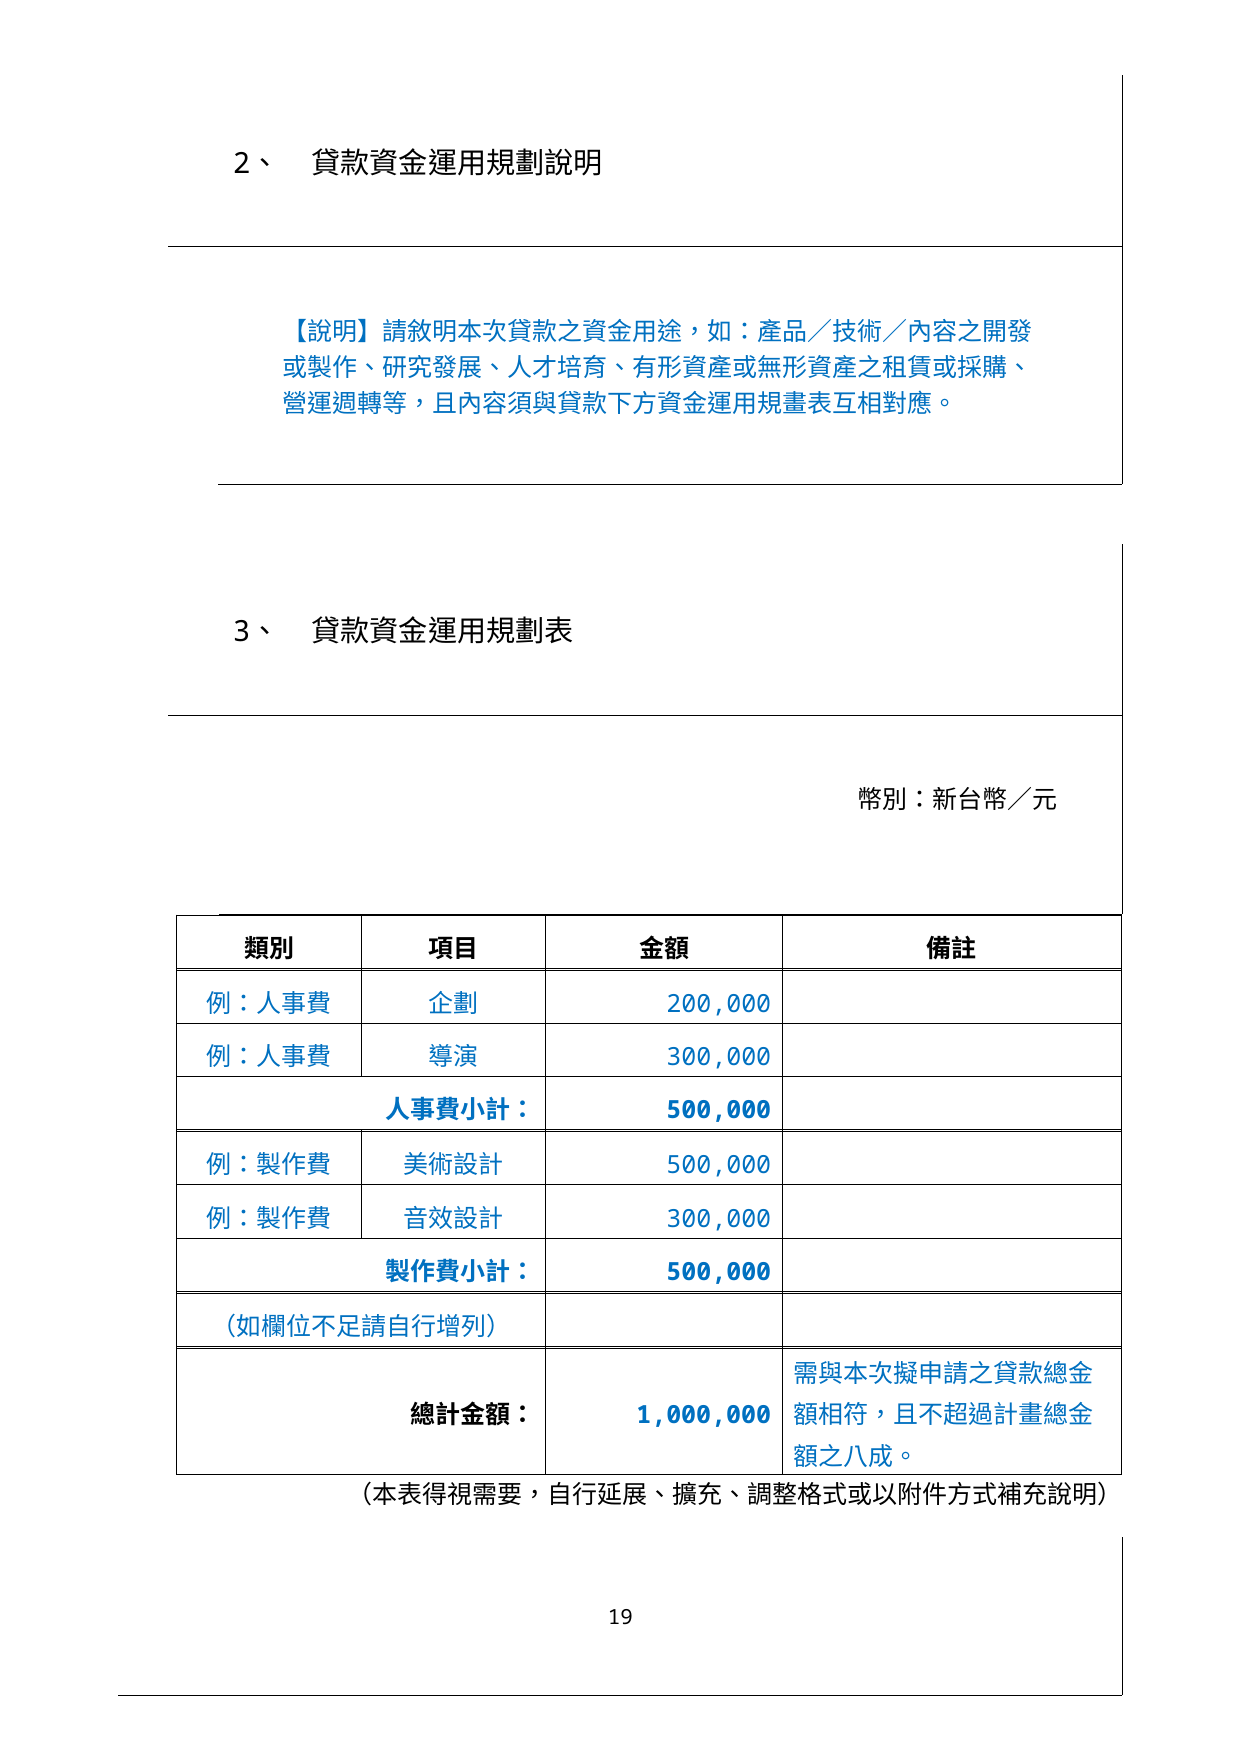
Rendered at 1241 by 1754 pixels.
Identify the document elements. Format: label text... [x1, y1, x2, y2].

table_cell [783, 1024, 1121, 1076]
table_header 項目 [362, 916, 545, 968]
table_cell 人事費小計： [177, 1077, 545, 1129]
table_cell 例：人事費 [177, 1024, 361, 1076]
table_cell 例：製作費 [177, 1132, 361, 1184]
table_cell 300,000 [546, 1185, 782, 1237]
table_header 金額 [546, 916, 782, 968]
table_cell [783, 1239, 1121, 1291]
table_cell 500,000 [546, 1132, 782, 1184]
table_cell [783, 971, 1121, 1023]
table_cell [783, 1185, 1121, 1237]
table_cell 製作費小計： [177, 1239, 545, 1291]
table_cell 例：製作費 [177, 1185, 361, 1237]
table_cell 300,000 [546, 1024, 782, 1076]
table_cell [783, 1077, 1121, 1129]
table_cell [783, 1132, 1121, 1184]
table_cell 美術設計 [362, 1132, 545, 1184]
table_cell [546, 1294, 782, 1346]
list 貸款資金運用規劃表 [168, 543, 1122, 715]
table_cell 1,000,000 [546, 1349, 782, 1474]
table_cell 500,000 [546, 1239, 782, 1291]
table_cell 500,000 [546, 1077, 782, 1129]
table_cell 200,000 [546, 971, 782, 1023]
table_header 類別 [177, 916, 361, 968]
list 貸款資金運用規劃說明 [168, 75, 1122, 246]
text 幣別：新台幣／元 [218, 715, 1122, 816]
table_cell 導演 [362, 1024, 545, 1076]
table_header 備註 [783, 916, 1121, 968]
table_cell 企劃 [362, 971, 545, 1023]
table_cell 例：人事費 [177, 971, 361, 1023]
table_cell 需與本次擬申請之貸款總金額相符，且不超過計畫總金額之八成。 [783, 1349, 1121, 1474]
table_cell [783, 1294, 1121, 1346]
table_cell 音效設計 [362, 1185, 545, 1237]
text 【說明】請敘明本次貸款之資金用途，如：產品／技術／內容之開發或製作、研究發展、人才培育、有形資產或無形資產之租賃或採購、營運週轉等，且內容須與貸款下方資金運用規畫表互相對應。 [218, 246, 1122, 484]
table_cell （如欄位不足請自行增列） [177, 1294, 545, 1346]
text （本表得視需要，自行延展、擴充、調整格式或以附件方式補充說明） [168, 1475, 1122, 1511]
table_cell 總計金額： [177, 1349, 545, 1474]
